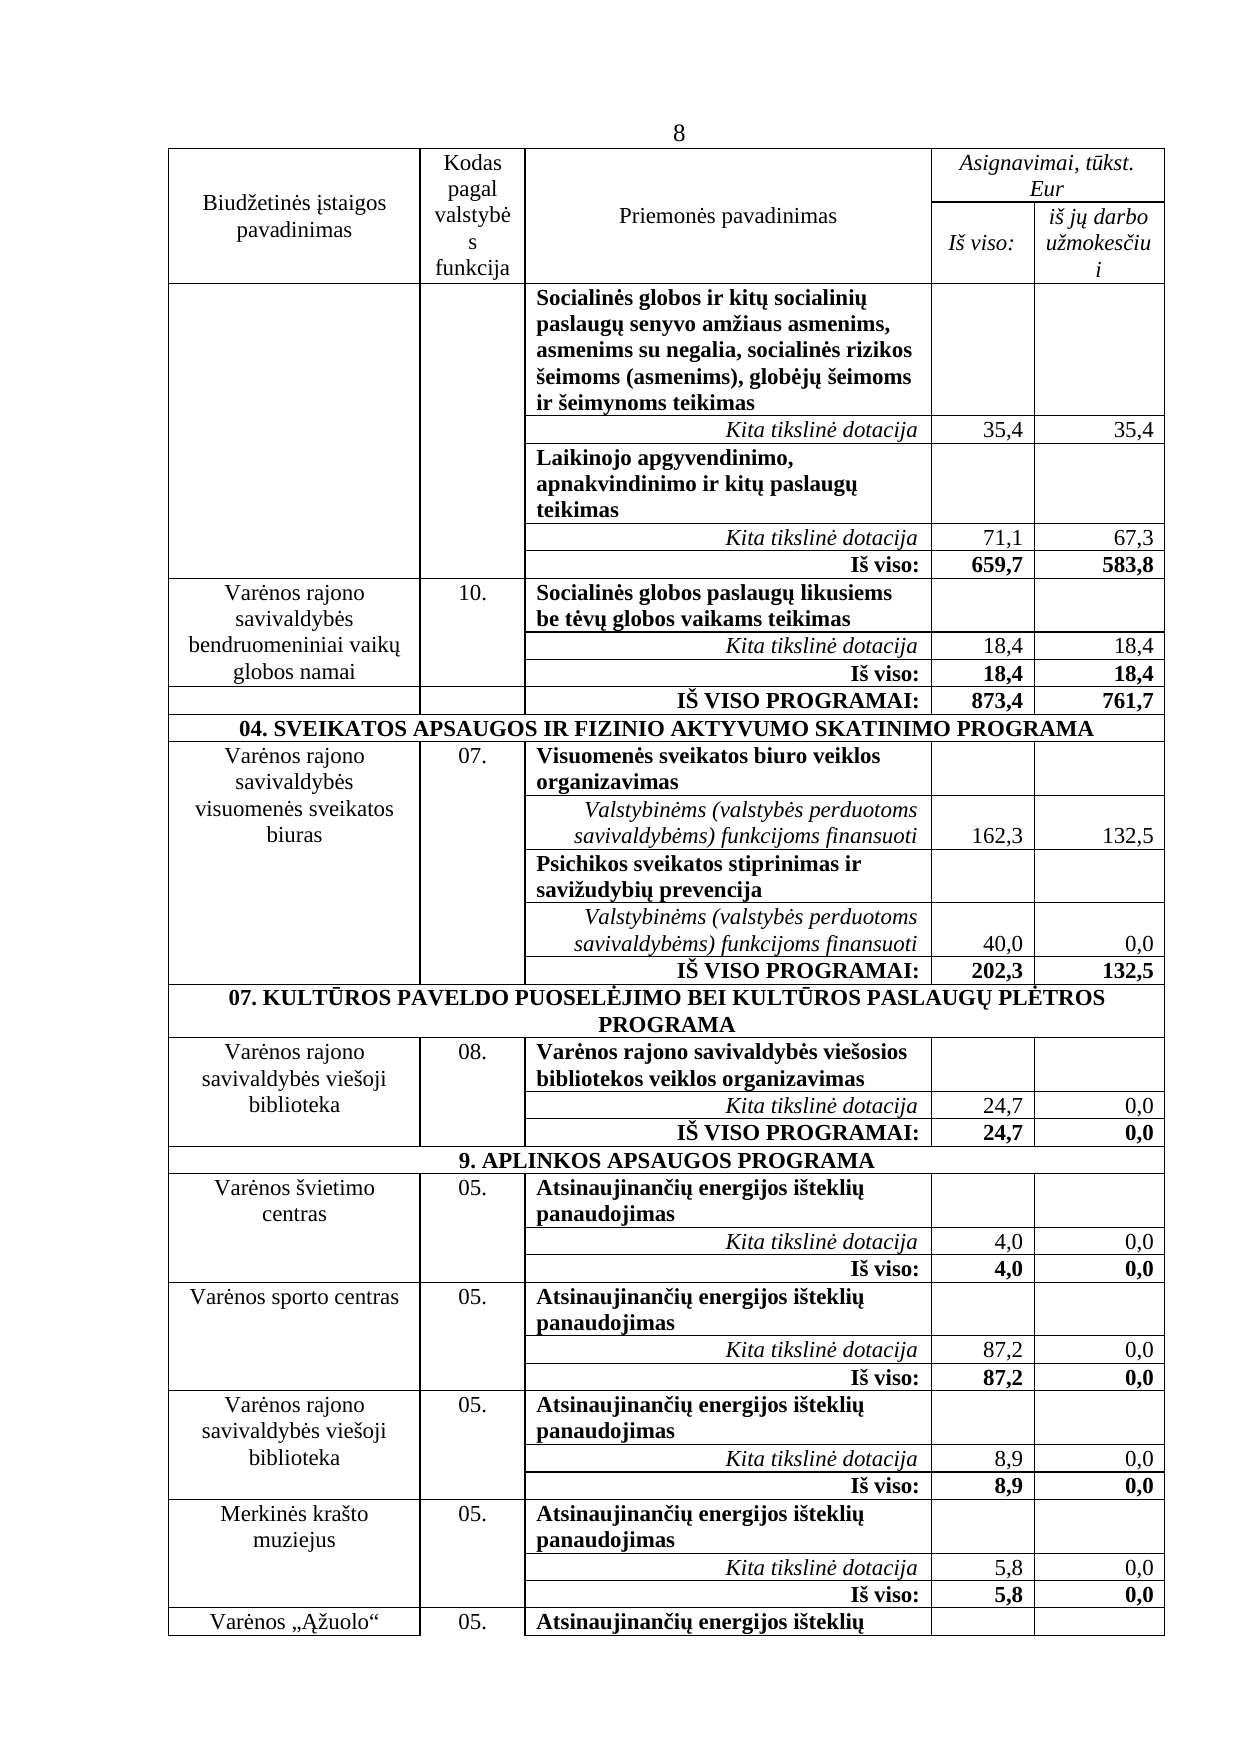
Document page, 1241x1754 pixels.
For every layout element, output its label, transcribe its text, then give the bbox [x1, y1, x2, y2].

table_cell [1165, 1580, 1189, 1607]
table_cell 583,8 [1035, 551, 1164, 578]
table_cell Visuomenės sveikatos biuro veiklos organizavimas [526, 742, 931, 795]
table_cell [421, 1118, 524, 1146]
table_cell 4,0 [932, 1228, 1034, 1254]
table_cell Varėnos švietimo centras [169, 1174, 419, 1282]
table_cell [421, 1091, 524, 1118]
table_cell 07. KULTŪROS PAVELDO PUOSELĖJIMO BEI KULTŪROS PASLAUGŲ PLĖTROS PROGRAMA [169, 985, 1164, 1037]
table_cell Atsinaujinančių energijos išteklių panaudojimas [526, 1500, 931, 1552]
table_cell [1165, 1146, 1189, 1173]
table_cell [1165, 741, 1189, 795]
table_cell Valstybinėms (valstybės perduotoms savivaldybėms) funkcijoms finansuoti [526, 903, 931, 956]
table_cell 873,4 [932, 687, 1034, 714]
table_cell Iš viso: [526, 551, 931, 578]
table_cell [1165, 201, 1189, 230]
table_cell [932, 1500, 1034, 1552]
table_cell IŠ VISO PROGRAMAI: [526, 687, 931, 714]
table_cell 5,8 [932, 1554, 1034, 1580]
table_header [1165, 148, 1189, 201]
table_cell [1035, 1174, 1164, 1227]
table_cell Kita tikslinė dotacija [526, 416, 931, 443]
table_cell 08. [421, 1038, 524, 1091]
table_cell [1165, 1173, 1189, 1227]
table_cell [1165, 1118, 1189, 1146]
table_cell Iš viso: [526, 660, 931, 686]
table_cell [1165, 631, 1189, 659]
table_cell Psichikos sveikatos stiprinimas ir savižudybių prevencija [526, 850, 931, 902]
table_cell Kita tikslinė dotacija [526, 1445, 931, 1471]
table_cell 5,8 [932, 1581, 1034, 1607]
table_cell 18,4 [932, 660, 1034, 686]
table_cell [421, 415, 524, 443]
table_cell [1165, 415, 1189, 443]
table_cell 0,0 [1035, 1255, 1164, 1282]
table_cell [932, 1283, 1034, 1335]
table_header Priemonės pavadinimas [526, 149, 931, 283]
table_cell 35,4 [932, 416, 1034, 443]
table_cell [1035, 1608, 1164, 1635]
table_cell [1165, 1471, 1189, 1499]
table_cell 87,2 [932, 1336, 1034, 1363]
table_cell [169, 1118, 419, 1146]
table_cell [1165, 523, 1189, 550]
table_header Asignavimai, tūkst. Eur [932, 149, 1164, 201]
table_cell [421, 443, 524, 523]
table_cell [421, 687, 524, 714]
table_cell [1165, 283, 1189, 415]
table_cell [169, 284, 419, 578]
table_cell IŠ VISO PROGRAMAI: [526, 957, 931, 983]
table_cell Kita tikslinė dotacija [526, 633, 931, 659]
table_cell Varėnos sporto centras [169, 1283, 419, 1390]
table_cell [421, 659, 524, 686]
table_cell Iš viso: [526, 1364, 931, 1390]
table_cell [932, 579, 1034, 631]
table_cell [932, 1174, 1034, 1227]
table_cell 659,7 [932, 551, 1034, 578]
table_cell [932, 284, 1034, 415]
table_cell [1165, 443, 1189, 523]
table_cell 05. [421, 1283, 524, 1335]
table_cell [421, 956, 524, 983]
table_cell Kita tikslinė dotacija [526, 1336, 931, 1363]
table_cell [1165, 1254, 1189, 1282]
table_cell [1165, 849, 1189, 902]
table_cell [1165, 984, 1189, 1037]
table_cell [421, 523, 524, 550]
table_cell Iš viso: [932, 203, 1034, 283]
table_cell Laikinojo apgyvendinimo, apnakvindinimo ir kitų paslaugų teikimas [526, 444, 931, 523]
table_cell Merkinės krašto muziejus [169, 1500, 419, 1607]
table_cell [1165, 1607, 1189, 1635]
table_cell [421, 1444, 524, 1471]
table_cell 04. SVEIKATOS APSAUGOS IR FIZINIO AKTYVUMO SKATINIMO PROGRAMA [169, 715, 1164, 741]
table_cell 0,0 [1035, 1554, 1164, 1580]
table_cell 0,0 [1035, 1092, 1164, 1118]
table_cell [421, 849, 524, 902]
table_cell [421, 1335, 524, 1363]
table_cell 40,0 [932, 903, 1034, 956]
table_cell [421, 1553, 524, 1580]
table_cell [932, 444, 1034, 523]
table_cell Socialinės globos paslaugų likusiems be tėvų globos vaikams teikimas [526, 579, 931, 631]
table_cell Iš viso: [526, 1473, 931, 1499]
table_cell Varėnos rajono savivaldybės viešosios bibliotekos veiklos organizavimas [526, 1038, 931, 1091]
table_cell [932, 850, 1034, 902]
table_cell [421, 902, 524, 956]
table_cell 05. [421, 1391, 524, 1444]
table_cell 9. APLINKOS APSAUGOS PROGRAMA [169, 1147, 1164, 1173]
table_cell Iš viso: [526, 1581, 931, 1607]
table_cell 87,2 [932, 1364, 1034, 1390]
table_cell 10. [421, 579, 524, 631]
table_cell [1165, 1444, 1189, 1471]
table_cell 0,0 [1035, 903, 1164, 956]
table_cell 0,0 [1035, 1364, 1164, 1390]
table_cell [421, 1227, 524, 1254]
table_cell 202,3 [932, 957, 1034, 983]
table_cell Valstybinėms (valstybės perduotoms savivaldybėms) funkcijoms finansuoti [526, 796, 931, 848]
table_cell 0,0 [1035, 1119, 1164, 1146]
table_cell 162,3 [932, 796, 1034, 848]
table_cell Varėnos rajono savivaldybės bendruomeniniai vaikų globos namai [169, 579, 419, 686]
table_cell [1165, 1227, 1189, 1254]
table_cell Atsinaujinančių energijos išteklių [526, 1608, 931, 1635]
table_cell [1035, 579, 1164, 631]
table_cell [1035, 1038, 1164, 1091]
table_cell 0,0 [1035, 1581, 1164, 1607]
table_cell [1165, 1499, 1189, 1552]
table_cell 4,0 [932, 1255, 1034, 1282]
table_cell [1165, 1037, 1189, 1091]
table_cell Varėnos rajono savivaldybės viešoji biblioteka [169, 1038, 419, 1118]
table_cell [1165, 1335, 1189, 1363]
table_cell [1035, 850, 1164, 902]
table_header Kodas pagal valstybės funkcijas [421, 149, 524, 283]
table_cell Atsinaujinančių energijos išteklių panaudojimas [526, 1391, 931, 1444]
table_cell [932, 742, 1034, 795]
table_cell Atsinaujinančių energijos išteklių panaudojimas [526, 1283, 931, 1335]
table_cell 05. [421, 1608, 524, 1635]
table_cell [1035, 742, 1164, 795]
table_cell Varėnos „Ąžuolo“ [169, 1608, 419, 1635]
table_cell [421, 1254, 524, 1282]
table_cell [1165, 686, 1189, 714]
table_cell [932, 1038, 1034, 1091]
table_cell 05. [421, 1500, 524, 1552]
table_cell 8,9 [932, 1445, 1034, 1471]
table_cell [1035, 284, 1164, 415]
table_cell IŠ VISO PROGRAMAI: [526, 1119, 931, 1146]
table_cell Kita tikslinė dotacija [526, 1228, 931, 1254]
table_cell [1035, 1500, 1164, 1552]
table_cell [421, 631, 524, 659]
table_cell [932, 1391, 1034, 1444]
table_cell 18,4 [1035, 633, 1164, 659]
table_header Biudžetinės įstaigos pavadinimas [169, 149, 419, 283]
table_cell 132,5 [1035, 957, 1164, 983]
table_cell 0,0 [1035, 1473, 1164, 1499]
table_cell [1165, 956, 1189, 983]
table_cell [169, 956, 419, 983]
table_cell [1165, 550, 1189, 578]
table_cell Kita tikslinė dotacija [526, 1554, 931, 1580]
table_cell 132,5 [1035, 796, 1164, 848]
table_cell Socialinės globos ir kitų socialinių paslaugų senyvo amžiaus asmenims, asmenims su negalia, socialinės rizikos šeimoms (asmenims), globėjų šeimoms ir šeimynoms teikimas [526, 284, 931, 415]
table_cell [421, 1471, 524, 1499]
table_cell [1165, 578, 1189, 631]
table_cell [1165, 714, 1189, 741]
table_cell [1165, 1091, 1189, 1118]
table_cell [1165, 1282, 1189, 1335]
table_cell 761,7 [1035, 687, 1164, 714]
table_cell [421, 550, 524, 578]
table_cell 0,0 [1035, 1445, 1164, 1471]
table_cell [1165, 1363, 1189, 1390]
table_cell [1165, 659, 1189, 686]
table_cell 07. [421, 742, 524, 795]
table_cell 67,3 [1035, 524, 1164, 550]
table_cell 0,0 [1035, 1228, 1164, 1254]
table_cell [421, 1363, 524, 1390]
table_cell 71,1 [932, 524, 1034, 550]
table_cell Kita tikslinė dotacija [526, 524, 931, 550]
table_cell [1165, 230, 1189, 257]
table_cell 18,4 [932, 633, 1034, 659]
table_cell Iš viso: [526, 1255, 931, 1282]
table_cell Varėnos rajono savivaldybės visuomenės sveikatos biuras [169, 742, 419, 956]
table_cell [1165, 795, 1189, 848]
table_cell [421, 795, 524, 848]
table_cell [1035, 1283, 1164, 1335]
table_cell [1035, 444, 1164, 523]
table_cell 24,7 [932, 1092, 1034, 1118]
table_cell 8,9 [932, 1473, 1034, 1499]
table_cell Kita tikslinė dotacija [526, 1092, 931, 1118]
table_cell Varėnos rajono savivaldybės viešoji biblioteka [169, 1391, 419, 1499]
table_cell [1165, 258, 1189, 283]
table_cell 24,7 [932, 1119, 1034, 1146]
table_cell 18,4 [1035, 660, 1164, 686]
table_cell 05. [421, 1174, 524, 1227]
table_cell Atsinaujinančių energijos išteklių panaudojimas [526, 1174, 931, 1227]
table_cell [421, 284, 524, 415]
table_cell [1165, 902, 1189, 956]
table_cell [421, 1580, 524, 1607]
table_cell [1165, 1553, 1189, 1580]
table_cell 0,0 [1035, 1336, 1164, 1363]
table_cell [1035, 1391, 1164, 1444]
table_cell 35,4 [1035, 416, 1164, 443]
table_cell iš jų darbo užmokesčiui [1035, 203, 1164, 283]
table_cell [169, 687, 419, 714]
table_cell [932, 1608, 1034, 1635]
table_cell [1165, 1390, 1189, 1444]
